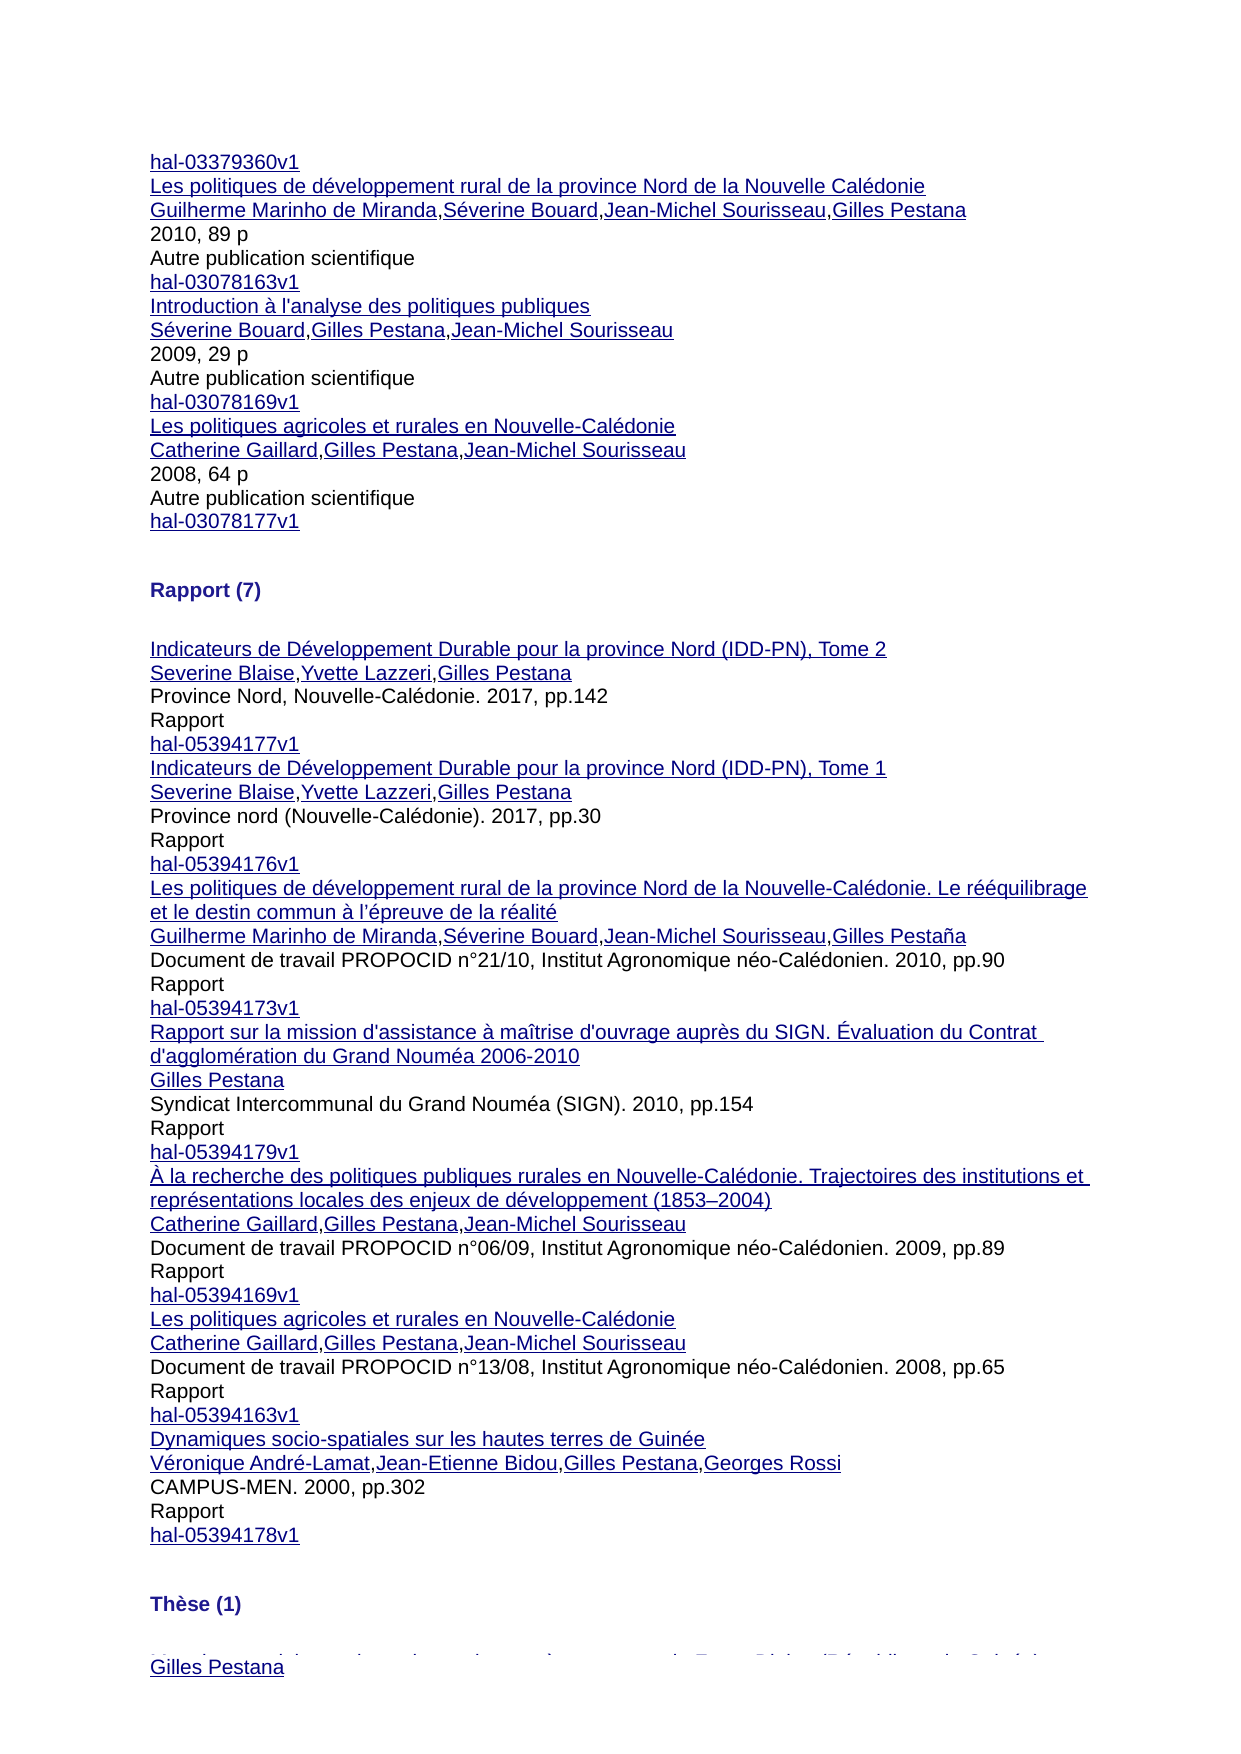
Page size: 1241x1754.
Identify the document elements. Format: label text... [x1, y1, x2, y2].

table_cell À la recherche des politiques publiques rurales en Nouvelle-Calédonie. Trajectoires des institutions et [150, 1164, 1090, 1184]
table_header hal-03379360v1 [150, 150, 1090, 174]
table_cell Les politiques agricoles et rurales en Nouvelle-Calédonie Catherine Gaillard,Gilles Pestana,Jean-Michel Sourisseau Document de travail PROPOCID n°13/08, Institut Agronomique néo-Calédonien. 2008, pp.65 Rapport hal-05394163v1 [150, 1307, 1090, 1427]
subtitle Rapport (7) [150, 578, 1090, 602]
subtitle Thèse (1) [150, 1592, 1090, 1616]
table_cell Introduction à l'analyse des politiques publiques Séverine Bouard,Gilles Pestana,Jean-Michel Sourisseau 2009, 29 p Autre publication scientifique hal-03078169v1 [150, 294, 1090, 413]
table_cell Rapport sur la mission d'assistance à maîtrise d'ouvrage auprès du SIGN. Évaluation du Contrat d'agglomération du Grand Nouméa 2006-2010 Gilles Pestana Syndicat Intercommunal du Grand Nouméa (SIGN). 2010, pp.154 Rapport hal-05394179v1 [150, 1020, 1090, 1163]
table_cell Les politiques de développement rural de la province Nord de la Nouvelle-Calédonie. Le rééquilibrage et le destin commun à l’épreuve de la réalité Guilherme Marinho de Miranda,Séverine Bouard,Jean-Michel Sourisseau,Gilles Pestaña Document de travail PROPOCID n°21/10, Institut Agronomique néo-Calédonien. 2010, pp.90 Rapport hal-05394173v1 [150, 876, 1090, 1020]
table_cell Indicateurs de Développement Durable pour la province Nord (IDD-PN), Tome 1 Severine Blaise,Yvette Lazzeri,Gilles Pestana Province nord (Nouvelle-Calédonie). 2017, pp.30 Rapport hal-05394176v1 [150, 756, 1090, 876]
table_cell Dynamiques socio-spatiales sur les hautes terres de Guinée Véronique André-Lamat,Jean-Etienne Bidou,Gilles Pestana,Georges Rossi CAMPUS-MEN. 2000, pp.302 Rapport hal-05394178v1 [150, 1427, 1090, 1547]
table_cell représentations locales des enjeux de développement (1853–2004) Catherine Gaillard,Gilles Pestana,Jean-Michel Sourisseau Document de travail PROPOCID n°06/09, Institut Agronomique néo-Calédonien. 2009, pp.89 Rapport hal-05394169v1 [150, 1186, 1090, 1307]
table_header Indicateurs de Développement Durable pour la province Nord (IDD-PN), Tome 2 Severine Blaise,Yvette Lazzeri,Gilles Pestana Province Nord, Nouvelle-Calédonie. 2017, pp.142 Rapport hal-05394177v1 [150, 636, 1090, 756]
table_cell Les politiques agricoles et rurales en Nouvelle-Calédonie Catherine Gaillard,Gilles Pestana,Jean-Michel Sourisseau 2008, 64 p Autre publication scientifique hal-03078177v1 [150, 414, 1090, 533]
table_header Mutations sociales et dynamiques des systèmes ruraux du Fouta-Djalon (République de Guinée) Gilles Pestana [150, 1650, 1090, 1679]
table_cell Les politiques de développement rural de la province Nord de la Nouvelle Calédonie Guilherme Marinho de Miranda,Séverine Bouard,Jean-Michel Sourisseau,Gilles Pestana 2010, 89 p Autre publication scientifique hal-03078163v1 [150, 174, 1090, 294]
